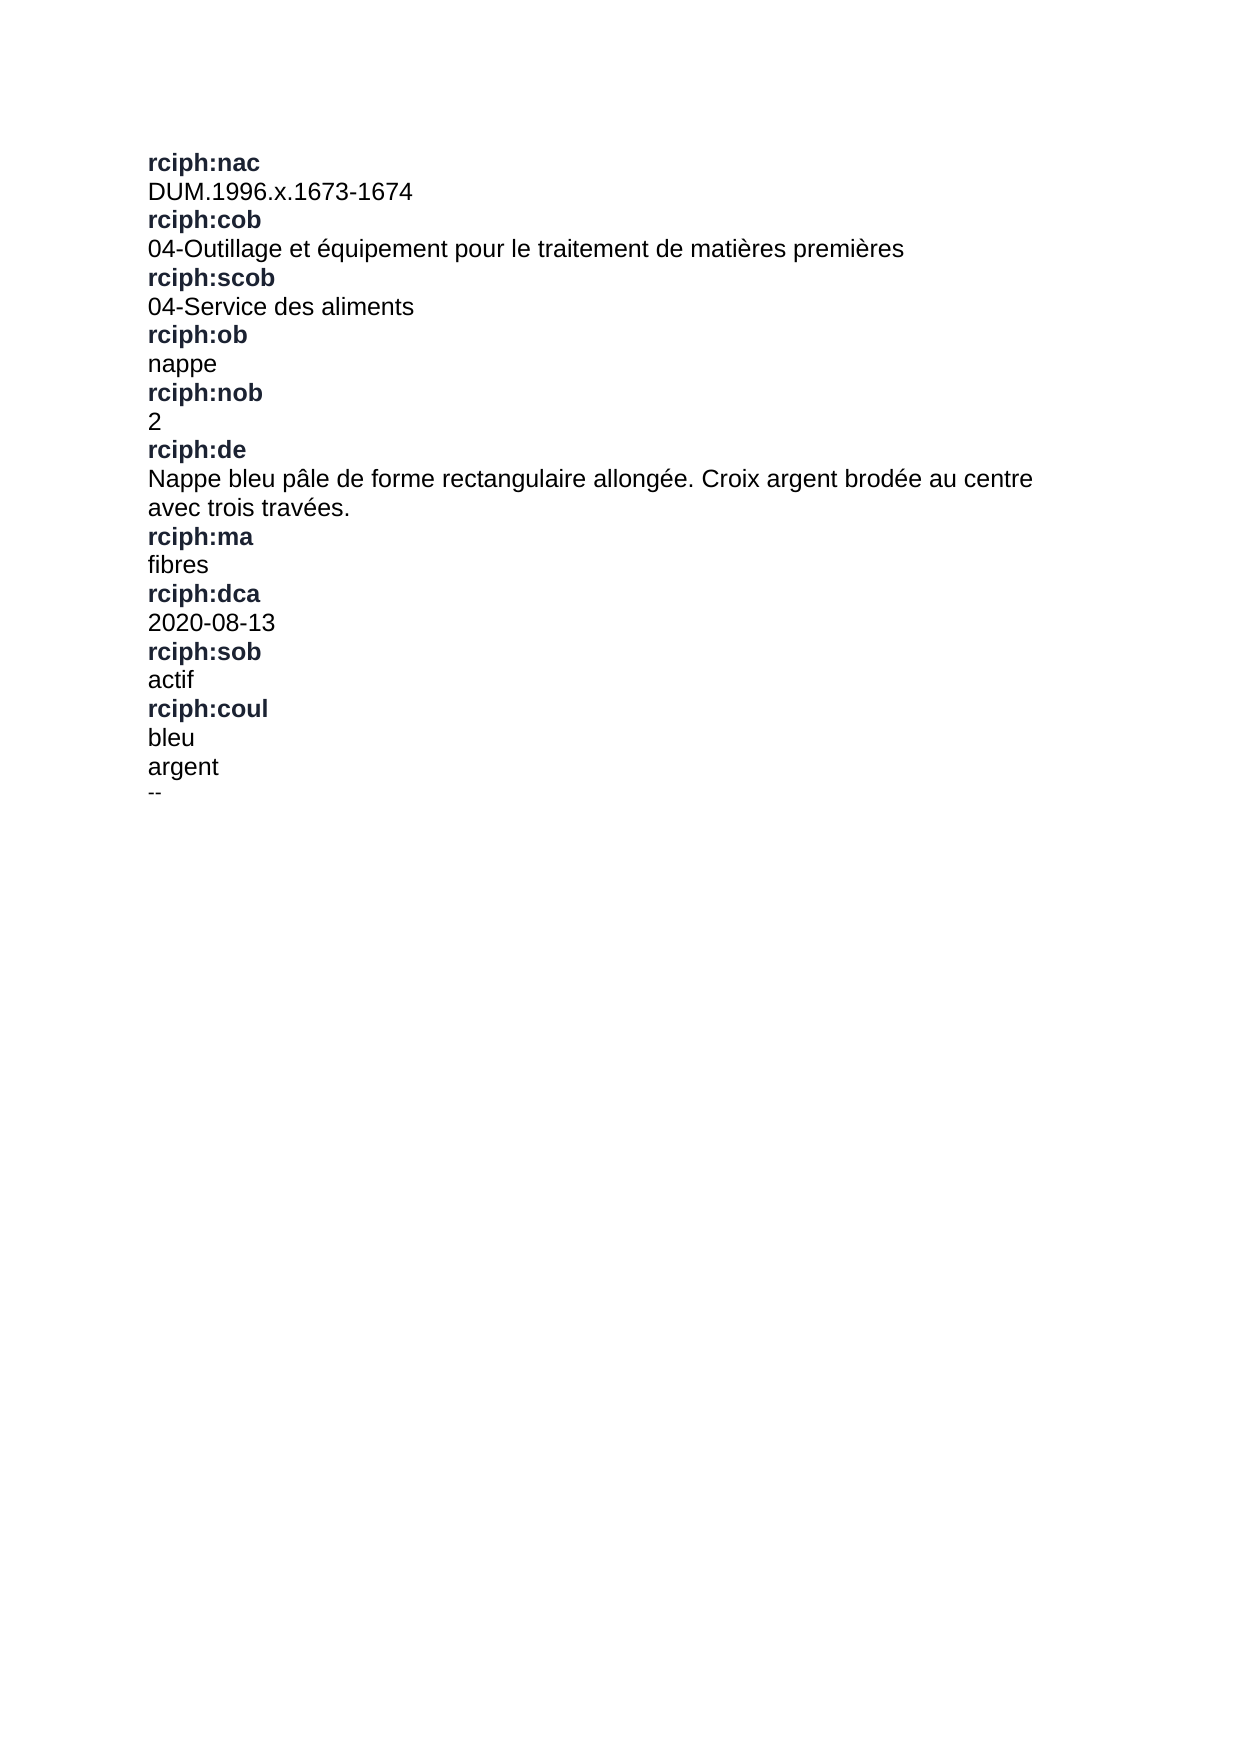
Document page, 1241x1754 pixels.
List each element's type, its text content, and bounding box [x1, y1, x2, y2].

text rciph:coul [148, 694, 1092, 723]
text DUM.1996.x.1673-1674 [148, 176, 1092, 205]
text argent [148, 751, 1092, 780]
text rciph:ma [148, 521, 1092, 550]
text 04-Service des aliments [148, 291, 1092, 320]
text -- [148, 780, 1092, 804]
text bleu [148, 723, 1092, 751]
text 2 [148, 406, 1092, 435]
text 2020-08-13 [148, 608, 1092, 636]
text rciph:scob [148, 263, 1092, 291]
text rciph:ob [148, 320, 1092, 349]
text actif [148, 665, 1092, 694]
text rciph:nob [148, 378, 1092, 406]
text Nappe bleu pâle de forme rectangulaire allongée. Croix argent brodée au centre avec trois travées. [148, 464, 1092, 521]
text fibres [148, 550, 1092, 579]
text rciph:sob [148, 636, 1092, 665]
text nappe [148, 349, 1092, 378]
text rciph:de [148, 435, 1092, 464]
text rciph:nac [148, 148, 1092, 176]
text rciph:dca [148, 579, 1092, 608]
text 04-Outillage et équipement pour le traitement de matières premières [148, 234, 1092, 263]
text rciph:cob [148, 205, 1092, 234]
